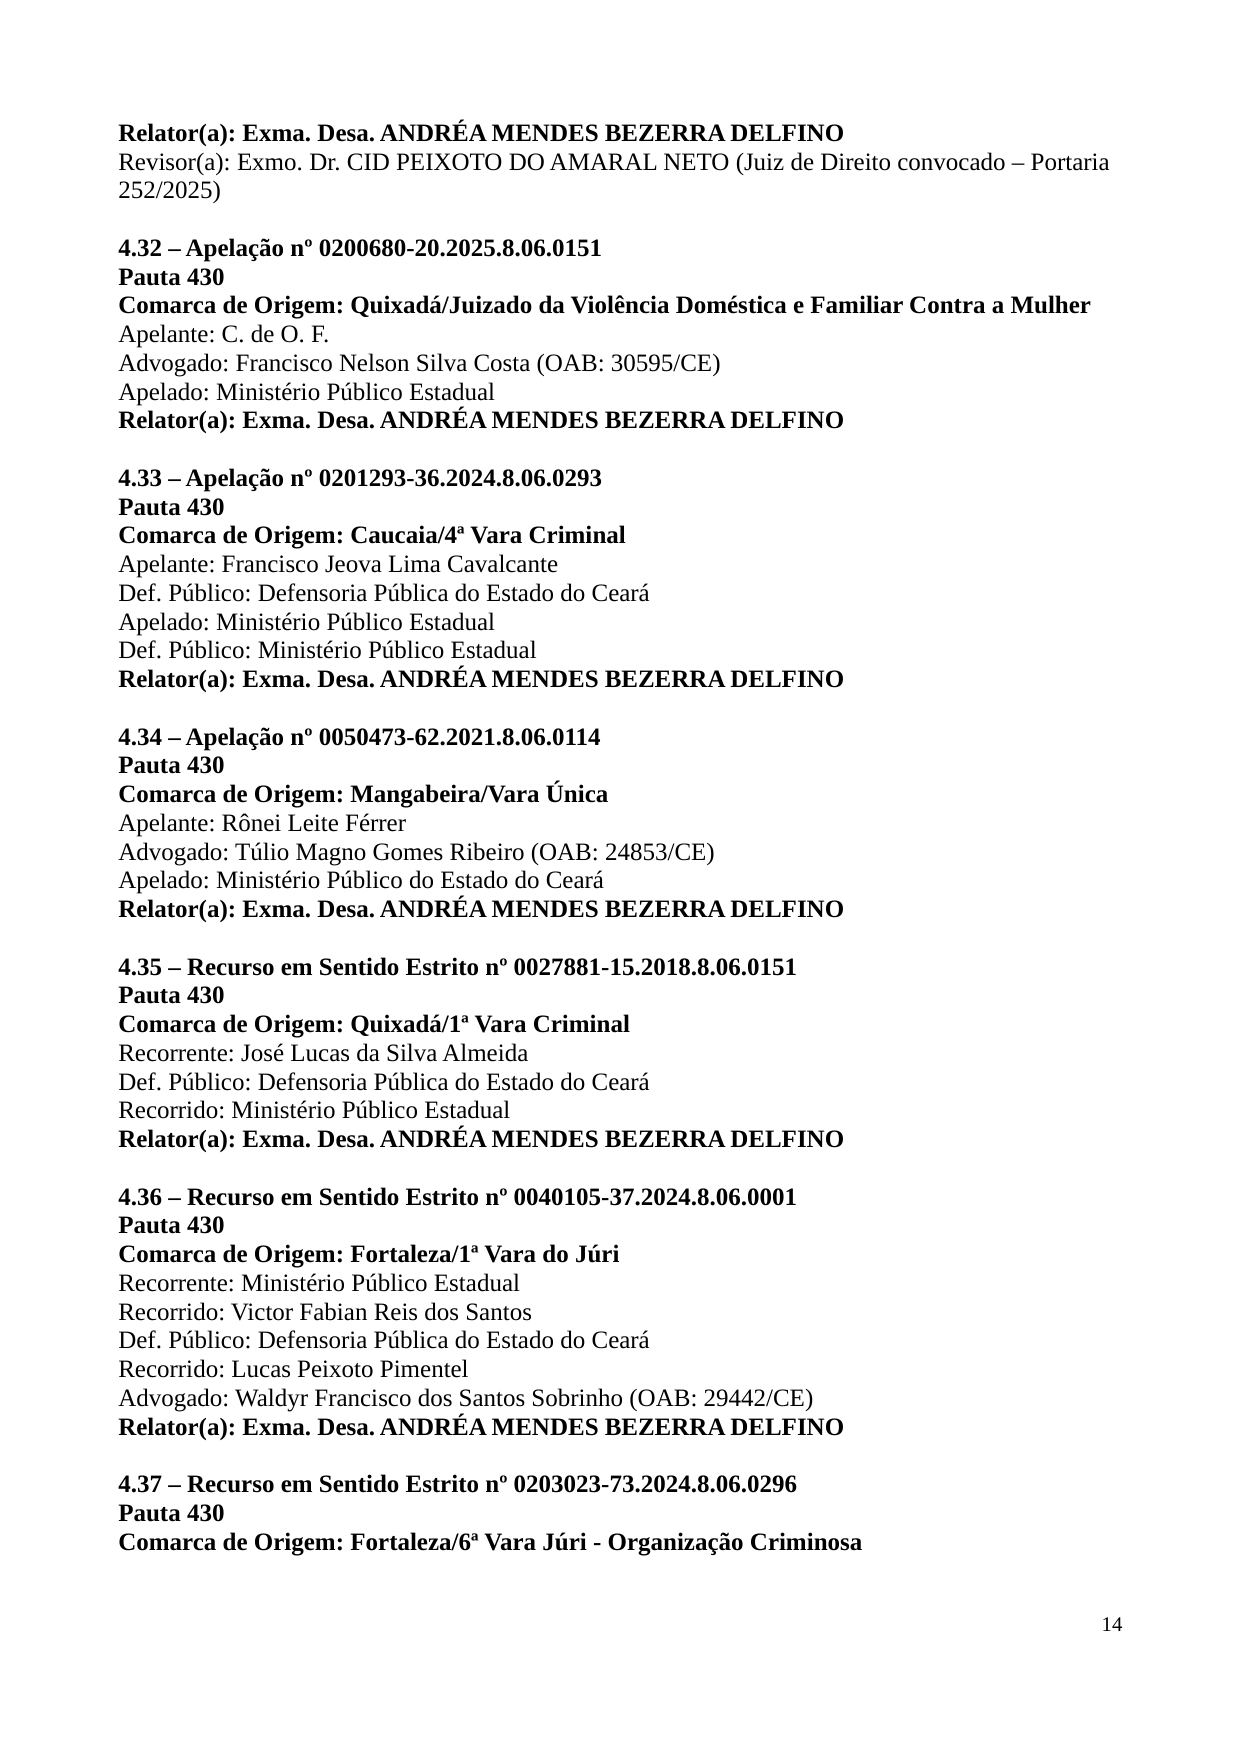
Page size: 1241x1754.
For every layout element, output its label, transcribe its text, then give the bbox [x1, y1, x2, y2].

text Relator(a): Exma. Desa. ANDRÉA MENDES BEZERRA DELFINO [118, 664, 1122, 693]
text Recorrido: Lucas Peixoto Pimentel [118, 1354, 1122, 1383]
text Recorrido: Victor Fabian Reis dos Santos [118, 1297, 1122, 1326]
text Apelante: Francisco Jeova Lima Cavalcante [118, 549, 1122, 578]
text Def. Público: Defensoria Pública do Estado do Ceará [118, 1067, 1122, 1096]
text Recorrente: José Lucas da Silva Almeida [118, 1038, 1122, 1067]
text 4.32 – Apelação nº 0200680-20.2025.8.06.0151 [118, 233, 1122, 262]
text 4.33 – Apelação nº 0201293-36.2024.8.06.0293 [118, 463, 1122, 492]
text Relator(a): Exma. Desa. ANDRÉA MENDES BEZERRA DELFINO [118, 1412, 1122, 1441]
text Revisor(a): Exmo. Dr. CID PEIXOTO DO AMARAL NETO (Juiz de Direito convocado – Portaria 252/2025) [118, 147, 1122, 204]
text 4.37 – Recurso em Sentido Estrito nº 0203023-73.2024.8.06.0296 [118, 1469, 1122, 1498]
text Apelante: Rônei Leite Férrer [118, 808, 1122, 837]
text Comarca de Origem: Fortaleza/1ª Vara do Júri [118, 1239, 1122, 1268]
text Apelante: C. de O. F. [118, 319, 1122, 348]
text Pauta 430 [118, 1211, 1122, 1239]
text Advogado: Francisco Nelson Silva Costa (OAB: 30595/CE) [118, 348, 1122, 377]
text Def. Público: Ministério Público Estadual [118, 636, 1122, 664]
text Relator(a): Exma. Desa. ANDRÉA MENDES BEZERRA DELFINO [118, 406, 1122, 434]
text 4.36 – Recurso em Sentido Estrito nº 0040105-37.2024.8.06.0001 [118, 1182, 1122, 1211]
text Recorrente: Ministério Público Estadual [118, 1268, 1122, 1297]
text Relator(a): Exma. Desa. ANDRÉA MENDES BEZERRA DELFINO [118, 894, 1122, 923]
text Apelado: Ministério Público Estadual [118, 377, 1122, 406]
text Apelado: Ministério Público do Estado do Ceará [118, 866, 1122, 894]
text Apelado: Ministério Público Estadual [118, 607, 1122, 636]
text Advogado: Waldyr Francisco dos Santos Sobrinho (OAB: 29442/CE) [118, 1383, 1122, 1412]
text Advogado: Túlio Magno Gomes Ribeiro (OAB: 24853/CE) [118, 837, 1122, 866]
text Pauta 430 [118, 262, 1122, 291]
text Comarca de Origem: Quixadá/Juizado da Violência Doméstica e Familiar Contra a Mulher [118, 291, 1122, 319]
text 4.35 – Recurso em Sentido Estrito nº 0027881-15.2018.8.06.0151 [118, 952, 1122, 981]
text Def. Público: Defensoria Pública do Estado do Ceará [118, 578, 1122, 607]
text Relator(a): Exma. Desa. ANDRÉA MENDES BEZERRA DELFINO [118, 118, 1122, 147]
text Recorrido: Ministério Público Estadual [118, 1096, 1122, 1124]
text Pauta 430 [118, 981, 1122, 1009]
text Pauta 430 [118, 492, 1122, 521]
text Pauta 430 [118, 1498, 1122, 1527]
text Comarca de Origem: Fortaleza/6ª Vara Júri - Organização Criminosa [118, 1527, 1122, 1556]
text Comarca de Origem: Quixadá/1ª Vara Criminal [118, 1009, 1122, 1038]
text Comarca de Origem: Mangabeira/Vara Única [118, 779, 1122, 808]
text Relator(a): Exma. Desa. ANDRÉA MENDES BEZERRA DELFINO [118, 1124, 1122, 1153]
text 4.34 – Apelação nº 0050473-62.2021.8.06.0114 [118, 722, 1122, 751]
text Def. Público: Defensoria Pública do Estado do Ceará [118, 1326, 1122, 1354]
text Comarca de Origem: Caucaia/4ª Vara Criminal [118, 521, 1122, 549]
text Pauta 430 [118, 751, 1122, 779]
